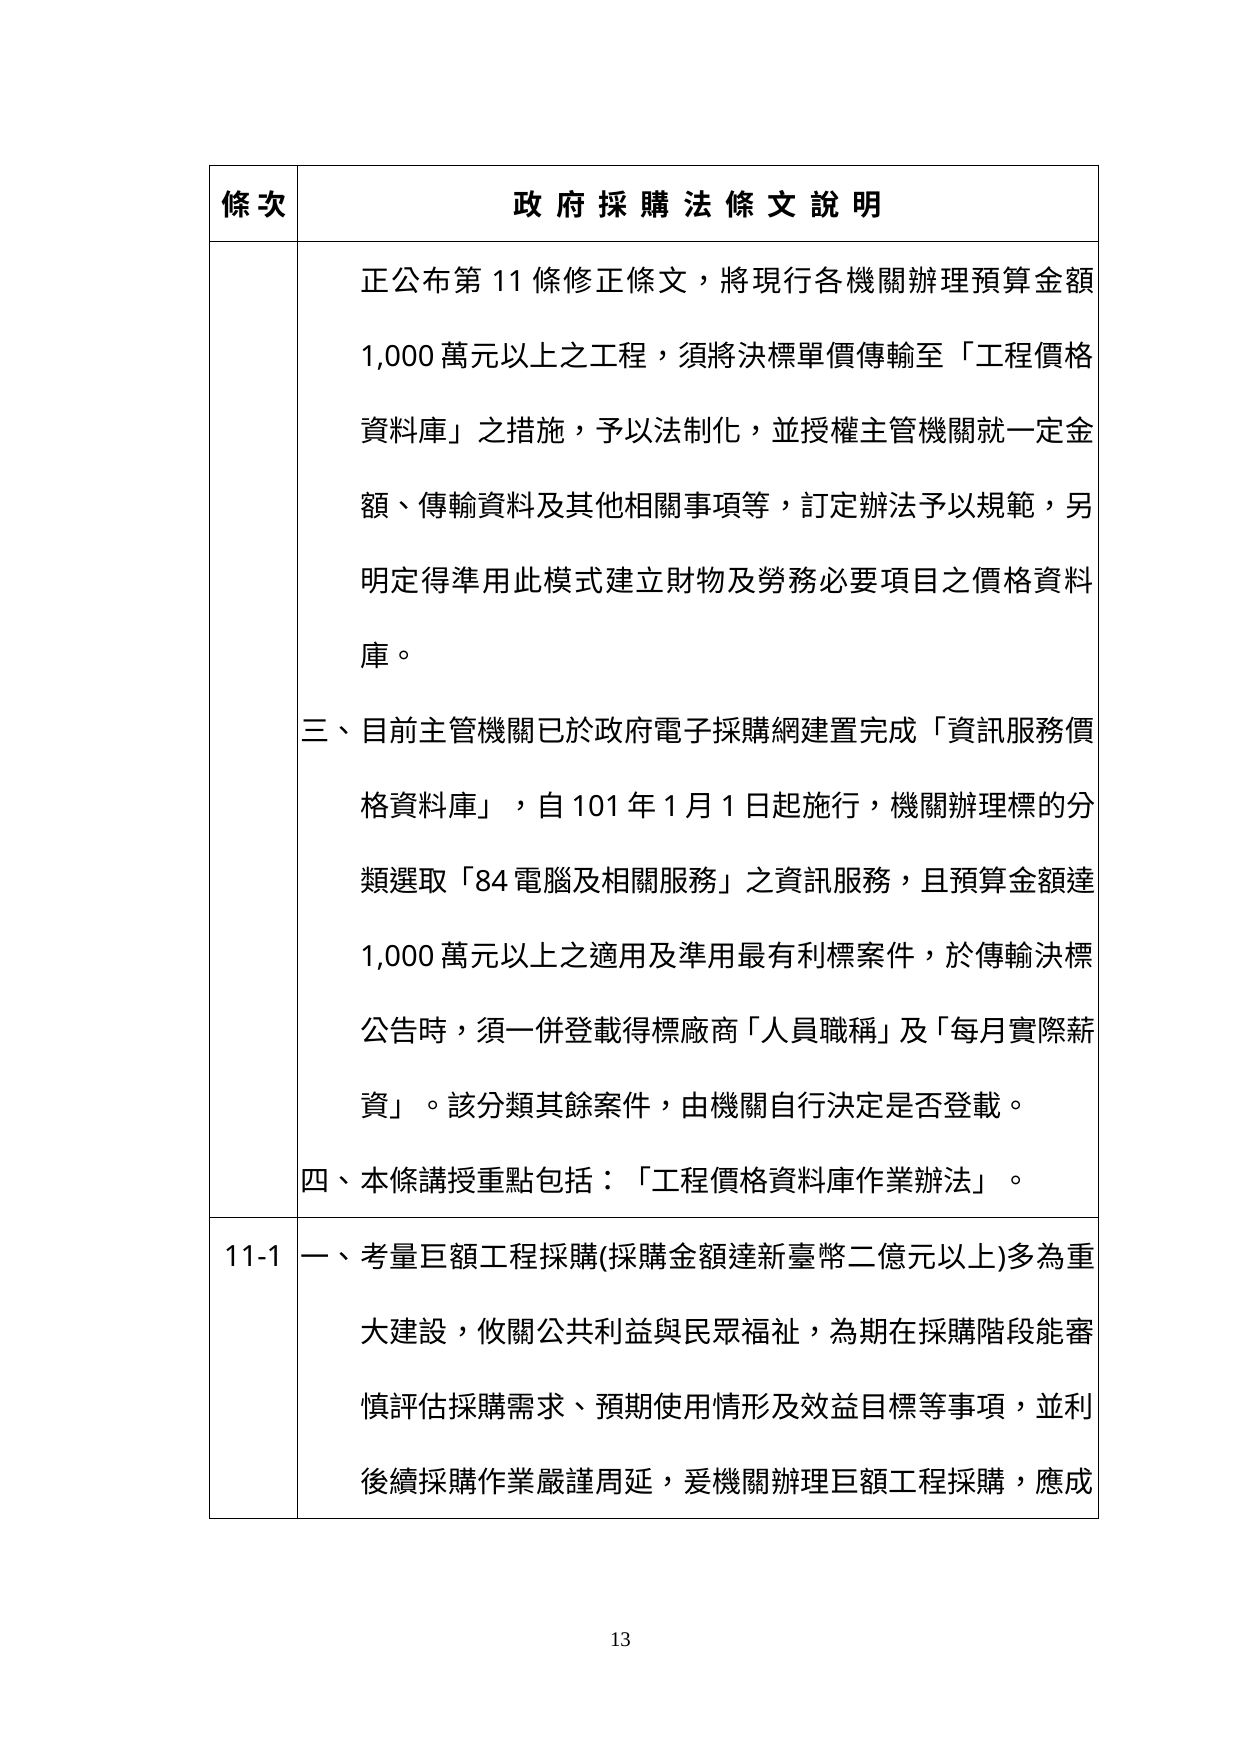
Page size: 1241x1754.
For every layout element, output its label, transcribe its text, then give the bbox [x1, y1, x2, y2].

table_cell [210, 242, 297, 1217]
table_header 條 次 [210, 166, 297, 241]
table_header 政 府 採 購 法 條 文 說 明 [298, 166, 1098, 241]
table_cell 11-1 [210, 1218, 297, 1518]
table_cell 考量巨額工程採購(採購金額達新臺幣二億元以上)多為重大建設，攸關公共利益與民眾福祉，為期在採購階段能審慎評估採購需求、預期使用情形及效益目標等事項，並利後續採購作業嚴謹周延，爰機關辦理巨額工程採購，應成立採購工作及審查小組，由該小組協助審查採購需求與經費、採購策略、招標方式、決標原則、招標文件及其他與採購有關之事項，並提供與採購有關事務之諮詢。 其他未達巨額之工程採購，或不限一定金額之財物及勞務採購，機關認有成立採購工作及審查小組，協助審查採購有關事項及提供諮詢之必要者，得準用之。例如醫療器材或藥品採購，因品項繁多，又涉及醫療法規、技術規格及價格等專業技術事項，雖未達巨額，為期採購作業更為審慎周延，以達成預期使用情形及效益目標，亦得準用採購工作及審查小組之運作機制。 採購工作及審查小組置委員五人以上，其中一人為召集人，由機關首長或其指定之一級主管以上人員兼任，副召集人及其餘委員，由機關首長就本機關或其他機關具專業能力之人員派（聘）兼之；本小組開會時，得視議題需要，邀請相關機關人員或專家、學者列席，協助審查及提供諮詢；並得通知機關主（會）計及政風單位列席，依權責協助提供意見。 本條講授重點包括：「機關採購工作及審查小組設置及作業辦法」。 [298, 1218, 1098, 1518]
table_cell 正公布第11條修正條文，將現行各機關辦理預算金額1,000萬元以上之工程，須將決標單價傳輸至「工程價格資料庫」之措施，予以法制化，並授權主管機關就一定金額、傳輸資料及其他相關事項等，訂定辦法予以規範，另明定得準用此模式建立財物及勞務必要項目之價格資料庫。 目前主管機關已於政府電子採購網建置完成「資訊服務價格資料庫」，自101年1月1日起施行，機關辦理標的分類選取「84電腦及相關服務」之資訊服務，且預算金額達1,000萬元以上之適用及準用最有利標案件，於傳輸決標公告時，須一併登載得標廠商「人員職稱」及「每月實際薪資」。該分類其餘案件，由機關自行決定是否登載。 本條講授重點包括：「工程價格資料庫作業辦法」。 [298, 242, 1098, 1217]
